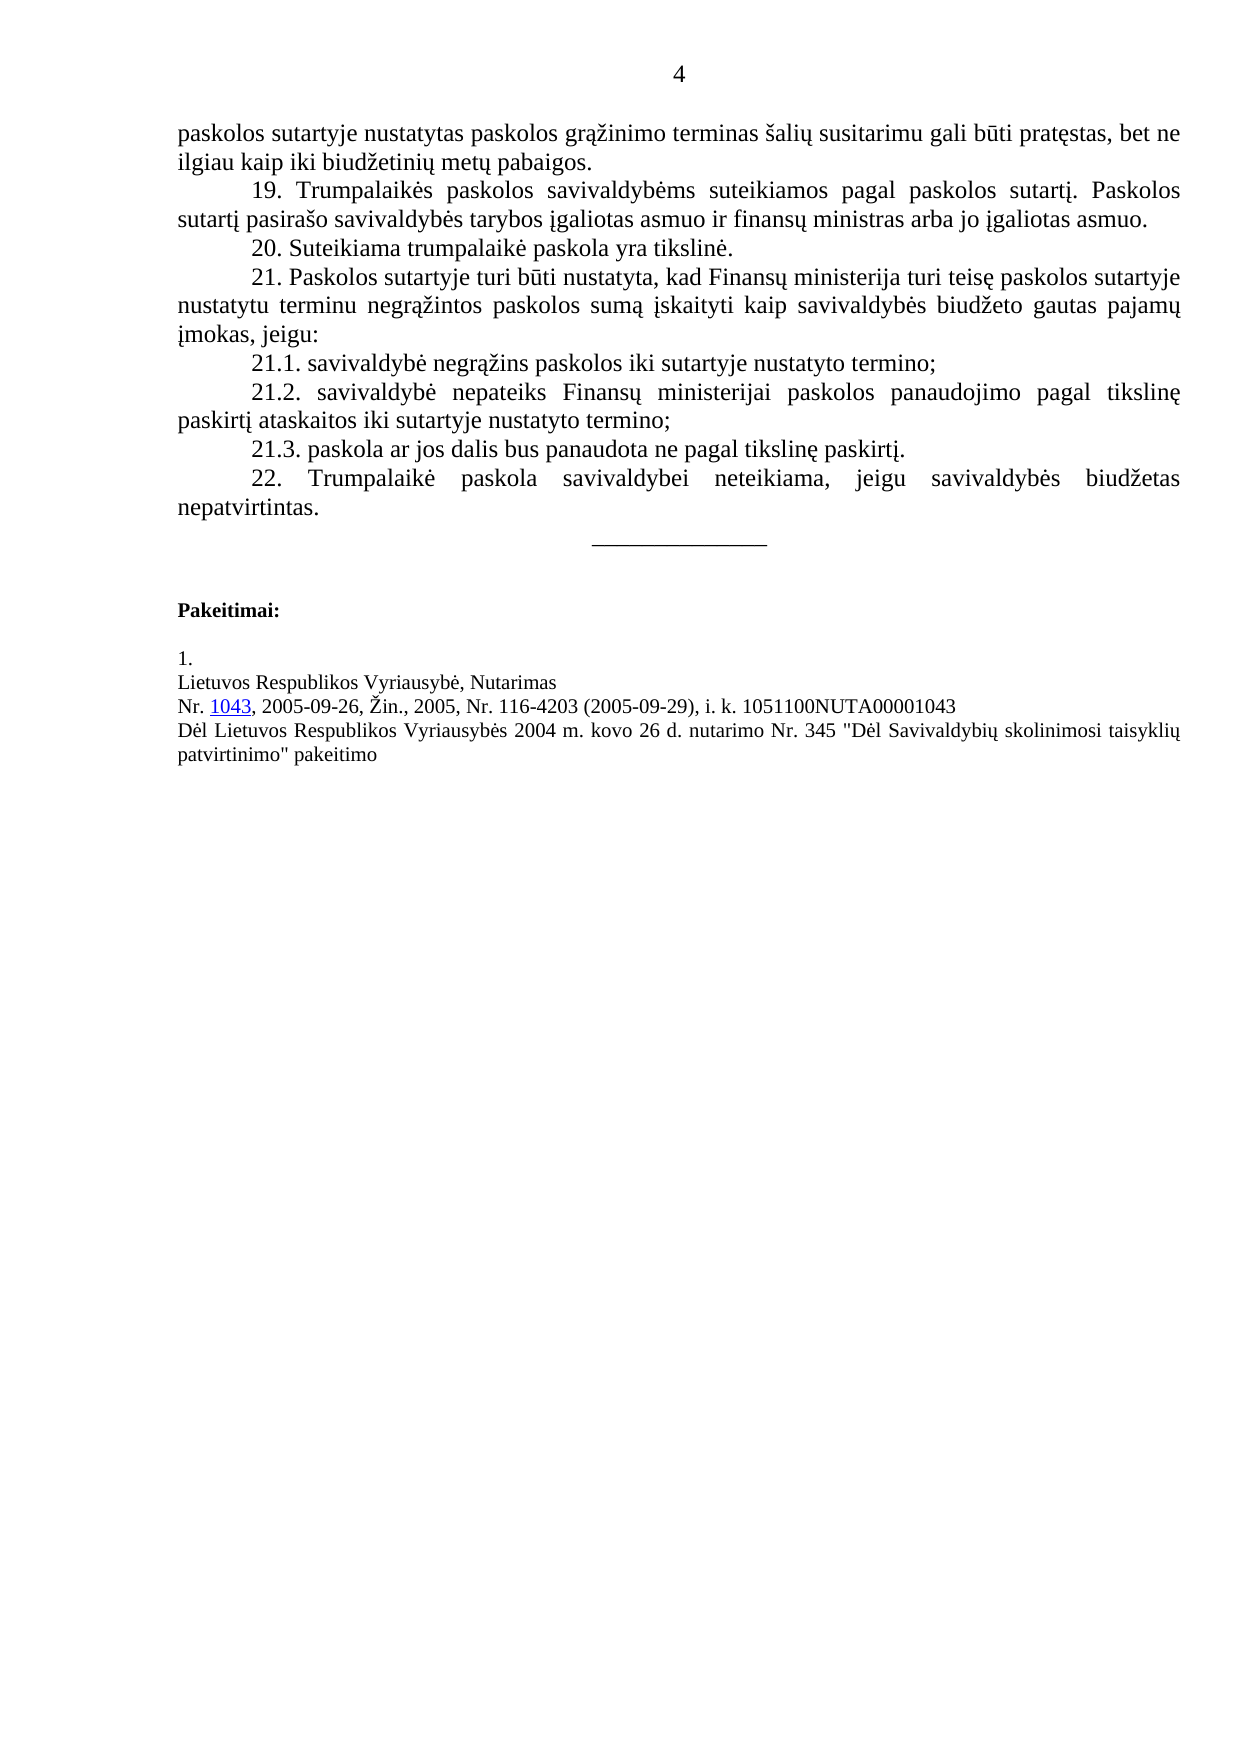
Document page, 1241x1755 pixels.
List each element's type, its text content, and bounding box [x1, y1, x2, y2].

text Lietuvos Respublikos Vyriausybė, Nutarimas [177, 670, 1181, 694]
text 21.1. savivaldybė negrąžins paskolos iki sutartyje nustatyto termino; [177, 348, 1181, 377]
text paskolos sutartyje nustatytas paskolos grąžinimo terminas šalių susitarimu gali būti pratęstas, bet ne ilgiau kaip iki biudžetinių metų pabaigos. [177, 118, 1181, 176]
text 22. Trumpalaikė paskola savivaldybei neteikiama, jeigu savivaldybės biudžetas nepatvirtintas. [177, 463, 1181, 521]
text 21.2. savivaldybė nepateiks Finansų ministerijai paskolos panaudojimo pagal tikslinę paskirtį ataskaitos iki sutartyje nustatyto termino; [177, 377, 1181, 434]
text 1. [177, 646, 1181, 670]
text Pakeitimai: [177, 597, 1181, 622]
text Nr. 1043, 2005-09-26, Žin., 2005, Nr. 116-4203 (2005-09-29), i. k. 1051100NUTA00001043 [177, 694, 1181, 718]
text 21.3. paskola ar jos dalis bus panaudota ne pagal tikslinę paskirtį. [177, 434, 1181, 463]
text 21. Paskolos sutartyje turi būti nustatyta, kad Finansų ministerija turi teisę paskolos sutartyje nustatytu terminu negrąžintos paskolos sumą įskaityti kaip savivaldybės biudžeto gautas pajamų įmokas, jeigu: [177, 262, 1181, 348]
text ______________ [177, 521, 1181, 549]
text Dėl Lietuvos Respublikos Vyriausybės 2004 m. kovo 26 d. nutarimo Nr. 345 "Dėl Savivaldybių skolinimosi taisyklių patvirtinimo" pakeitimo [177, 718, 1181, 766]
text 19. Trumpalaikės paskolos savivaldybėms suteikiamos pagal paskolos sutartį. Paskolos sutartį pasirašo savivaldybės tarybos įgaliotas asmuo ir finansų ministras arba jo įgaliotas asmuo. [177, 176, 1181, 233]
text 20. Suteikiama trumpalaikė paskola yra tikslinė. [177, 233, 1181, 262]
